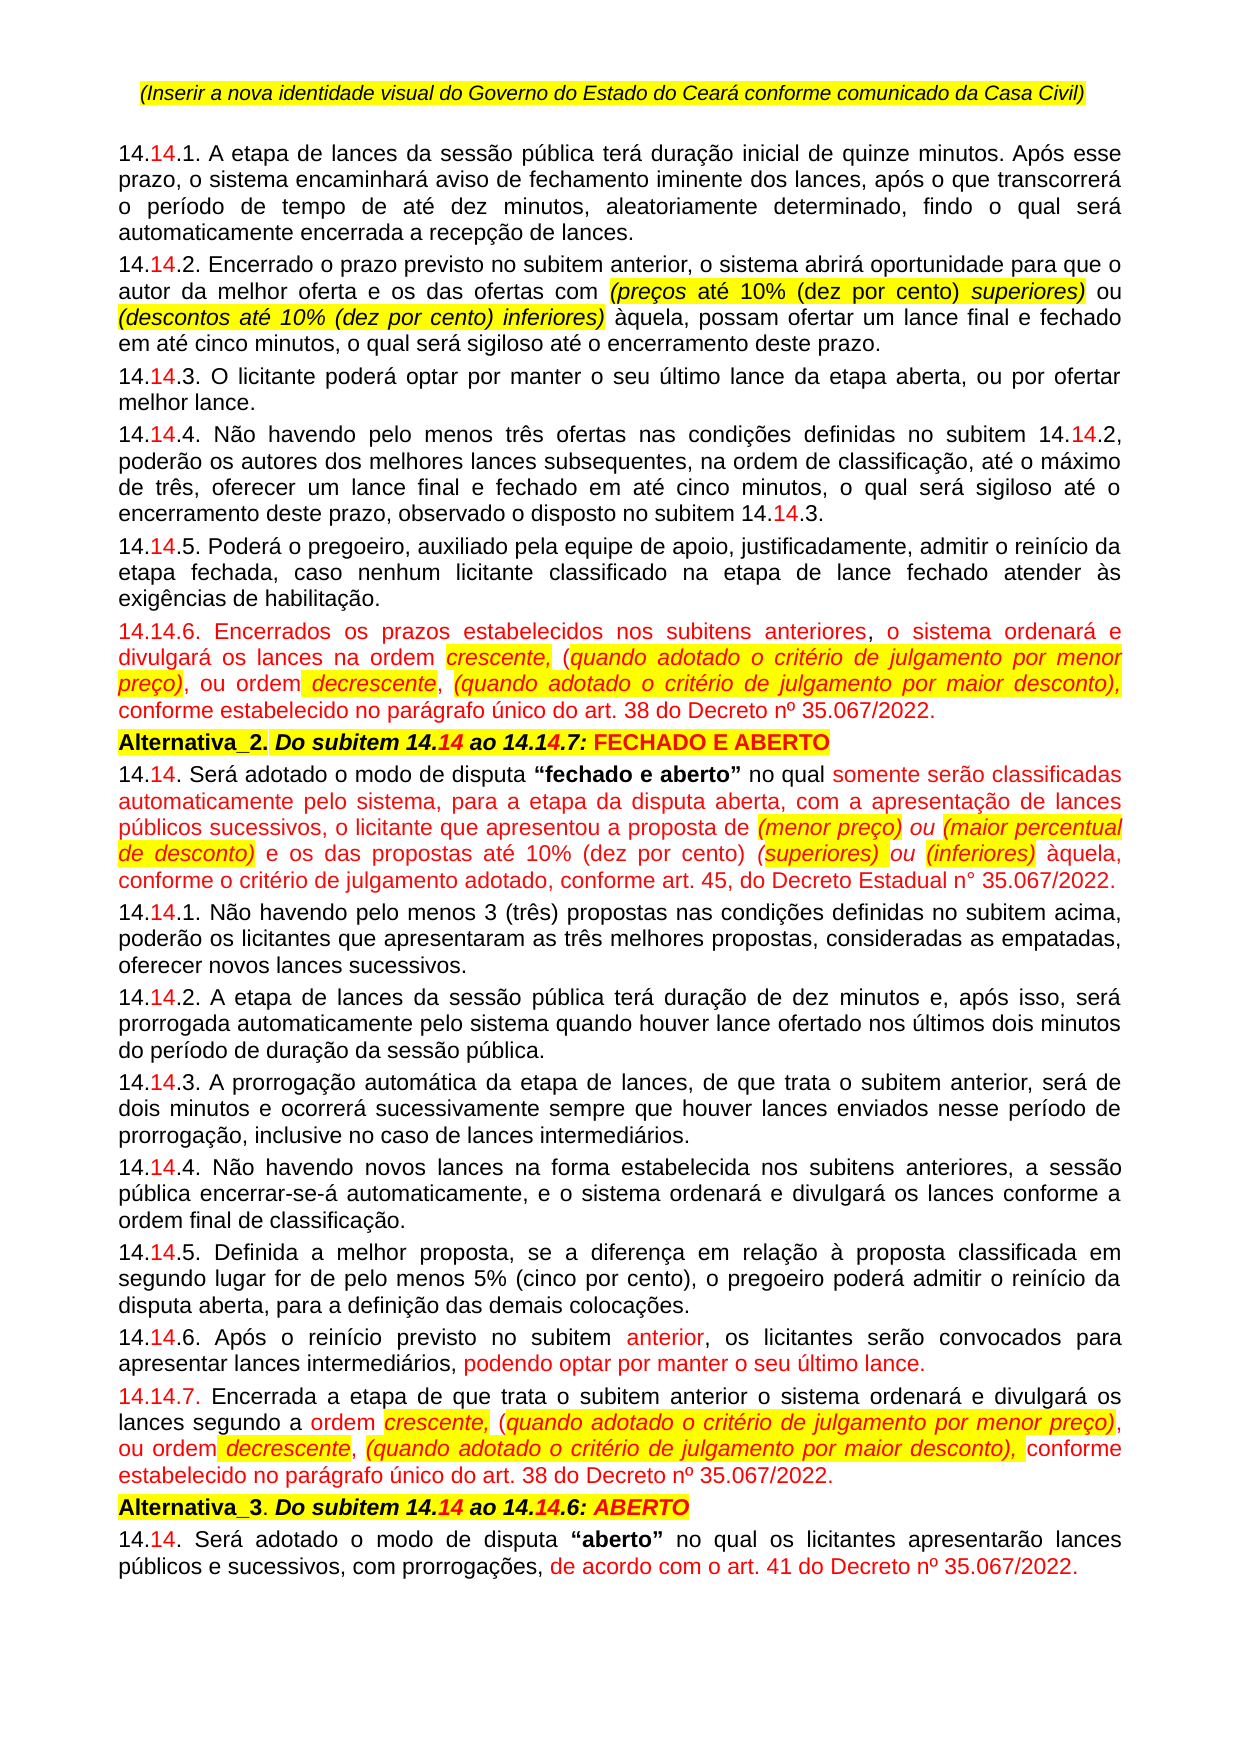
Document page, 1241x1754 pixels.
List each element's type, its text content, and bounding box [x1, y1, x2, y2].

text 14.14.5. Poderá o pregoeiro, auxiliado pela equipe de apoio, justificadamente, admitir o reinício da etapa fechada, caso nenhum licitante classificado na etapa de lance fechado atender às exigências de habilitação. [118, 533, 1122, 612]
text 14.14.7. Encerrada a etapa de que trata o subitem anterior o sistema ordenará e divulgará os lances segundo a ordem crescente, (quando adotado o critério de julgamento por menor preço), ou ordem decrescente, (quando adotado o critério de julgamento por maior desconto), conforme estabelecido no parágrafo único do art. 38 do Decreto nº 35.067/2022. [118, 1383, 1122, 1488]
text 14.14.4. Não havendo novos lances na forma estabelecida nos subitens anteriores, a sessão pública encerrar-se-á automaticamente, e o sistema ordenará e divulgará os lances conforme a ordem final de classificação. [118, 1154, 1122, 1233]
text 14.14.2. A etapa de lances da sessão pública terá duração de dez minutos e, após isso, será prorrogada automaticamente pelo sistema quando houver lance ofertado nos últimos dois minutos do período de duração da sessão pública. [118, 984, 1122, 1063]
text 14.14.4. Não havendo pelo menos três ofertas nas condições definidas no subitem 14.14.2, poderão os autores dos melhores lances subsequentes, na ordem de classificação, até o máximo de três, oferecer um lance final e fechado em até cinco minutos, o qual será sigiloso até o encerramento deste prazo, observado o disposto no subitem 14.14.3. [118, 421, 1122, 527]
text 14.14.6. Encerrados os prazos estabelecidos nos subitens anteriores, o sistema ordenará e divulgará os lances na ordem crescente, (quando adotado o critério de julgamento por menor preço), ou ordem decrescente, (quando adotado o critério de julgamento por maior desconto), conforme estabelecido no parágrafo único do art. 38 do Decreto nº 35.067/2022. [118, 618, 1122, 723]
text 14.14.2. Encerrado o prazo previsto no subitem anterior, o sistema abrirá oportunidade para que o autor da melhor oferta e os das ofertas com (preços até 10% (dez por cento) superiores) ou (descontos até 10% (dez por cento) inferiores) àquela, possam ofertar um lance final e fechado em até cinco minutos, o qual será sigiloso até o encerramento deste prazo. [118, 251, 1122, 357]
text 14.14.3. A prorrogação automática da etapa de lances, de que trata o subitem anterior, será de dois minutos e ocorrerá sucessivamente sempre que houver lances enviados nesse período de prorrogação, inclusive no caso de lances intermediários. [118, 1069, 1122, 1148]
text 14.14.6. Após o reinício previsto no subitem anterior, os licitantes serão convocados para apresentar lances intermediários, podendo optar por manter o seu último lance. [118, 1324, 1122, 1377]
text 14.14.3. O licitante poderá optar por manter o seu último lance da etapa aberta, ou por ofertar melhor lance. [118, 363, 1122, 415]
text Alternativa_2. Do subitem 14.14 ao 14.14.7: FECHADO E ABERTO [118, 729, 1122, 755]
text 14.14. Será adotado o modo de disputa “aberto” no qual os licitantes apresentarão lances públicos e sucessivos, com prorrogações, de acordo com o art. 41 do Decreto nº 35.067/2022. [118, 1526, 1122, 1579]
text Alternativa_3. Do subitem 14.14 ao 14.14.6: ABERTO [118, 1494, 1122, 1520]
text 14.14.5. Definida a melhor proposta, se a diferença em relação à proposta classificada em segundo lugar for de pelo menos 5% (cinco por cento), o pregoeiro poderá admitir o reinício da disputa aberta, para a definição das demais colocações. [118, 1239, 1122, 1318]
text 14.14.1. Não havendo pelo menos 3 (três) propostas nas condições definidas no subitem acima, poderão os licitantes que apresentaram as três melhores propostas, consideradas as empatadas, oferecer novos lances sucessivos. [118, 899, 1122, 978]
text 14.14.1. A etapa de lances da sessão pública terá duração inicial de quinze minutos. Após esse prazo, o sistema encaminhará aviso de fechamento iminente dos lances, após o que transcorrerá o período de tempo de até dez minutos, aleatoriamente determinado, findo o qual será automaticamente encerrada a recepção de lances. [118, 140, 1122, 245]
text 14.14. Será adotado o modo de disputa “fechado e aberto” no qual somente serão classificadas automaticamente pelo sistema, para a etapa da disputa aberta, com a apresentação de lances públicos sucessivos, o licitante que apresentou a proposta de (menor preço) ou (maior percentual de desconto) e os das propostas até 10% (dez por cento) (superiores) ou (inferiores) àquela, conforme o critério de julgamento adotado, conforme art. 45, do Decreto Estadual n° 35.067/2022. [118, 761, 1122, 893]
